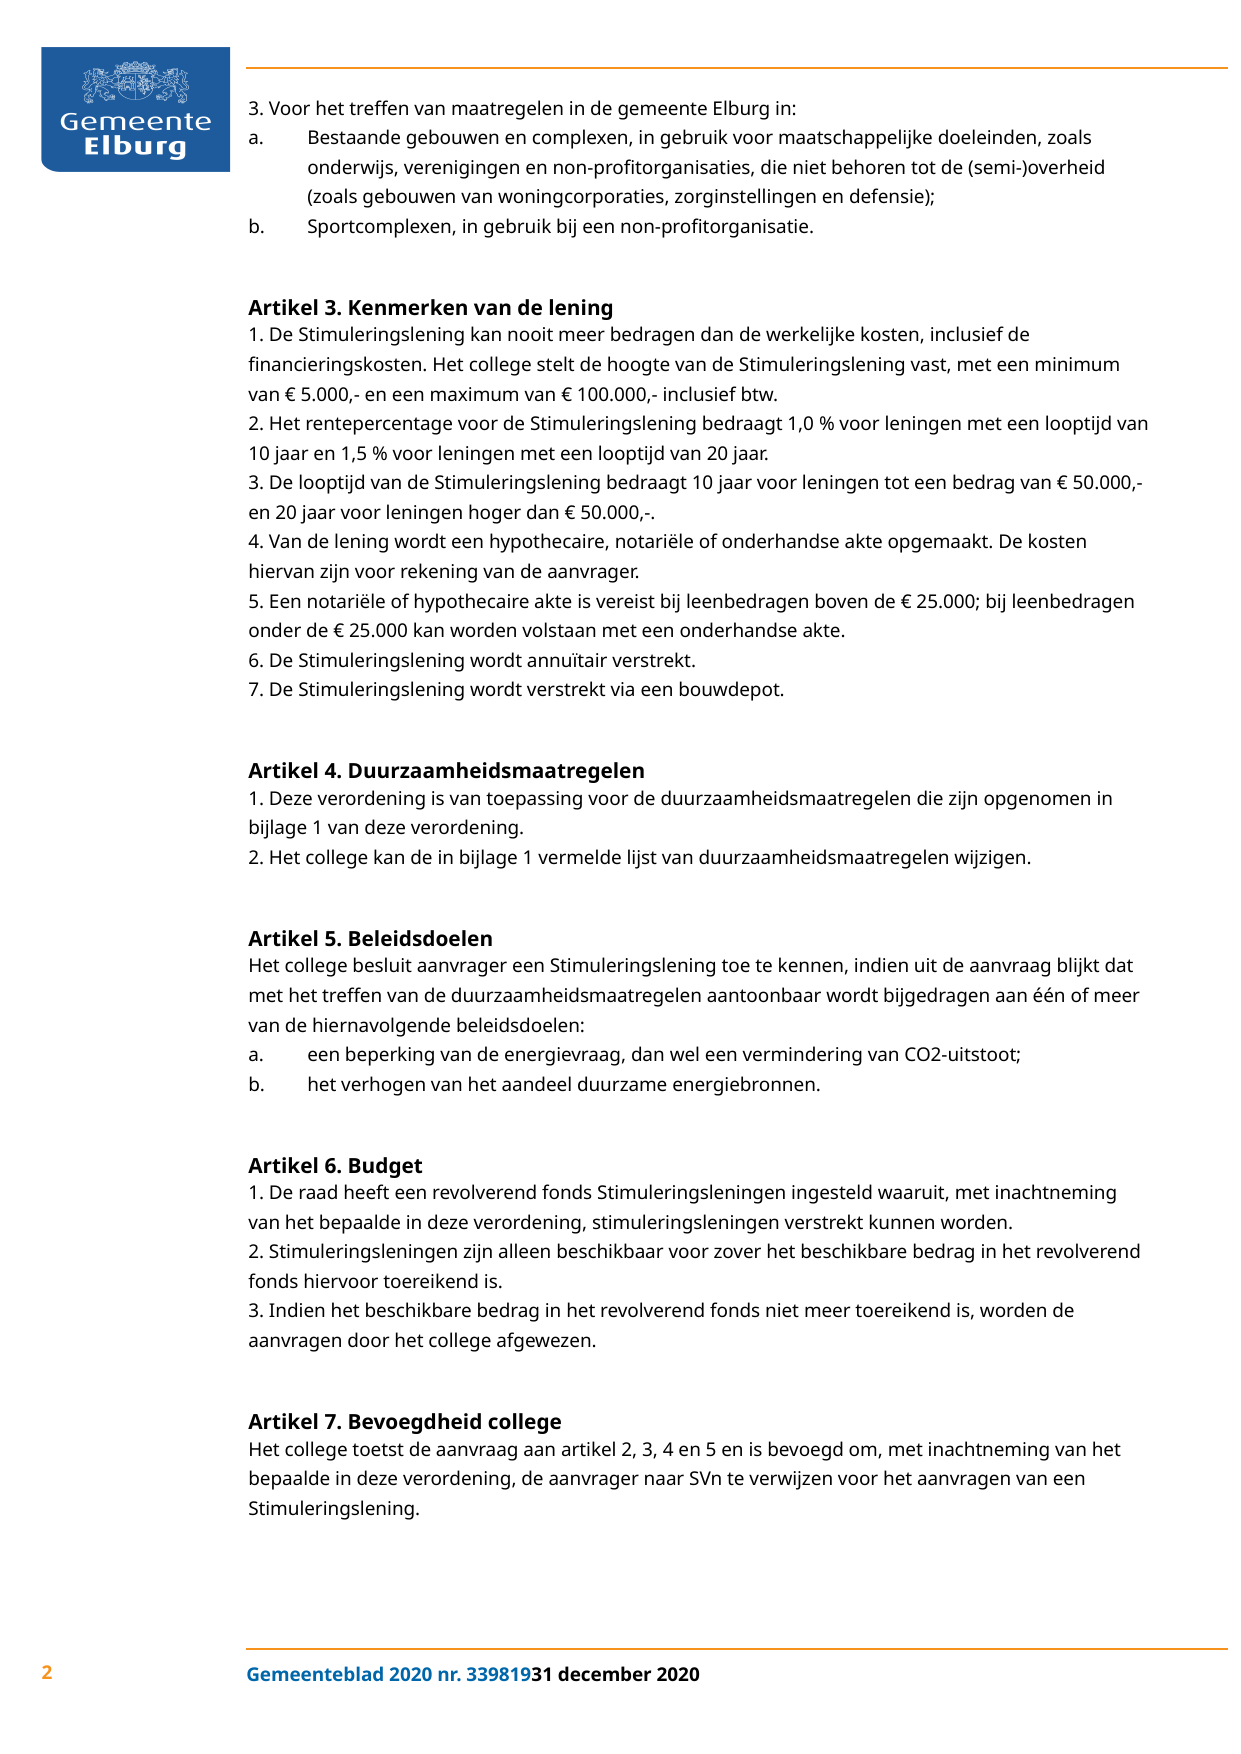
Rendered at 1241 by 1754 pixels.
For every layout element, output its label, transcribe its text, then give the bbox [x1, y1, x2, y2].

text Artikel 5. Beleidsdoelen [248, 924, 1152, 953]
list het verhogen van het aandeel duurzame energiebronnen. [248, 1071, 1152, 1097]
list een beperking van de energievraag, dan wel een vermindering van CO2-uitstoot; [248, 1041, 1152, 1067]
text Het college toetst de aanvraag aan artikel 2, 3, 4 en 5 en is bevoegd om, met inachtneming van het bepaalde in deze verordening, de aanvrager naar SVn te verwijzen voor het aanvragen van een Stimuleringslening. [248, 1436, 1152, 1521]
text 7. De Stimuleringslening wordt verstrekt via een bouwdepot. [248, 677, 1152, 702]
text 2. Het rentepercentage voor de Stimuleringslening bedraagt 1,0 % voor leningen met een looptijd van 10 jaar en 1,5 % voor leningen met een looptijd van 20 jaar. [248, 410, 1152, 466]
text 2. Het college kan de in bijlage 1 vermelde lijst van duurzaamheidsmaatregelen wijzigen. [248, 844, 1152, 870]
list Sportcomplexen, in gebruik bij een non-profitorganisatie. [248, 213, 1152, 239]
text Artikel 3. Kenmerken van de lening [248, 293, 1152, 322]
text Artikel 6. Budget [248, 1151, 1152, 1179]
text 3. Indien het beschikbare bedrag in het revolverend fonds niet meer toereikend is, worden de aanvragen door het college afgewezen. [248, 1298, 1152, 1353]
text 5. Een notariële of hypothecaire akte is vereist bij leenbedragen boven de € 25.000; bij leenbedragen onder de € 25.000 kan worden volstaan met een onderhandse akte. [248, 588, 1152, 643]
text 2. Stimuleringsleningen zijn alleen beschikbaar voor zover het beschikbare bedrag in het revolverend fonds hiervoor toereikend is. [248, 1238, 1152, 1294]
text Artikel 4. Duurzaamheidsmaatregelen [248, 757, 1152, 785]
text 1. De raad heeft een revolverend fonds Stimuleringsleningen ingesteld waaruit, met inachtneming van het bepaalde in deze verordening, stimuleringsleningen verstrekt kunnen worden. [248, 1179, 1152, 1235]
text 3. De looptijd van de Stimuleringslening bedraagt 10 jaar voor leningen tot een bedrag van € 50.000,- en 20 jaar voor leningen hoger dan € 50.000,-. [248, 469, 1152, 525]
text 4. Van de lening wordt een hypothecaire, notariële of onderhandse akte opgemaakt. De kosten hiervan zijn voor rekening van de aanvrager. [248, 529, 1152, 584]
picture [41, 47, 231, 172]
text 1. De Stimuleringslening kan nooit meer bedragen dan de werkelijke kosten, inclusief de financieringskosten. Het college stelt de hoogte van de Stimuleringslening vast, met een minimum van € 5.000,- en een maximum van € 100.000,- inclusief btw. [248, 322, 1152, 406]
text 6. De Stimuleringslening wordt annuïtair verstrekt. [248, 647, 1152, 673]
text 1. Deze verordening is van toepassing voor de duurzaamheidsmaatregelen die zijn opgenomen in bijlage 1 van deze verordening. [248, 785, 1152, 840]
text Artikel 7. Bevoegdheid college [248, 1407, 1152, 1436]
text Het college besluit aanvrager een Stimuleringslening toe te kennen, indien uit de aanvraag blijkt dat met het treffen van de duurzaamheidsmaatregelen aantoonbaar wordt bijgedragen aan één of meer van de hiernavolgende beleidsdoelen: [248, 953, 1152, 1037]
text 3. Voor het treffen van maatregelen in de gemeente Elburg in: [248, 95, 1152, 121]
list Bestaande gebouwen en complexen, in gebruik voor maatschappelijke doeleinden, zoals onderwijs, verenigingen en non-profitorganisaties, die niet behoren tot de (semi-)overheid (zoals gebouwen van woningcorporaties, zorginstellingen en defensie); [248, 124, 1152, 209]
